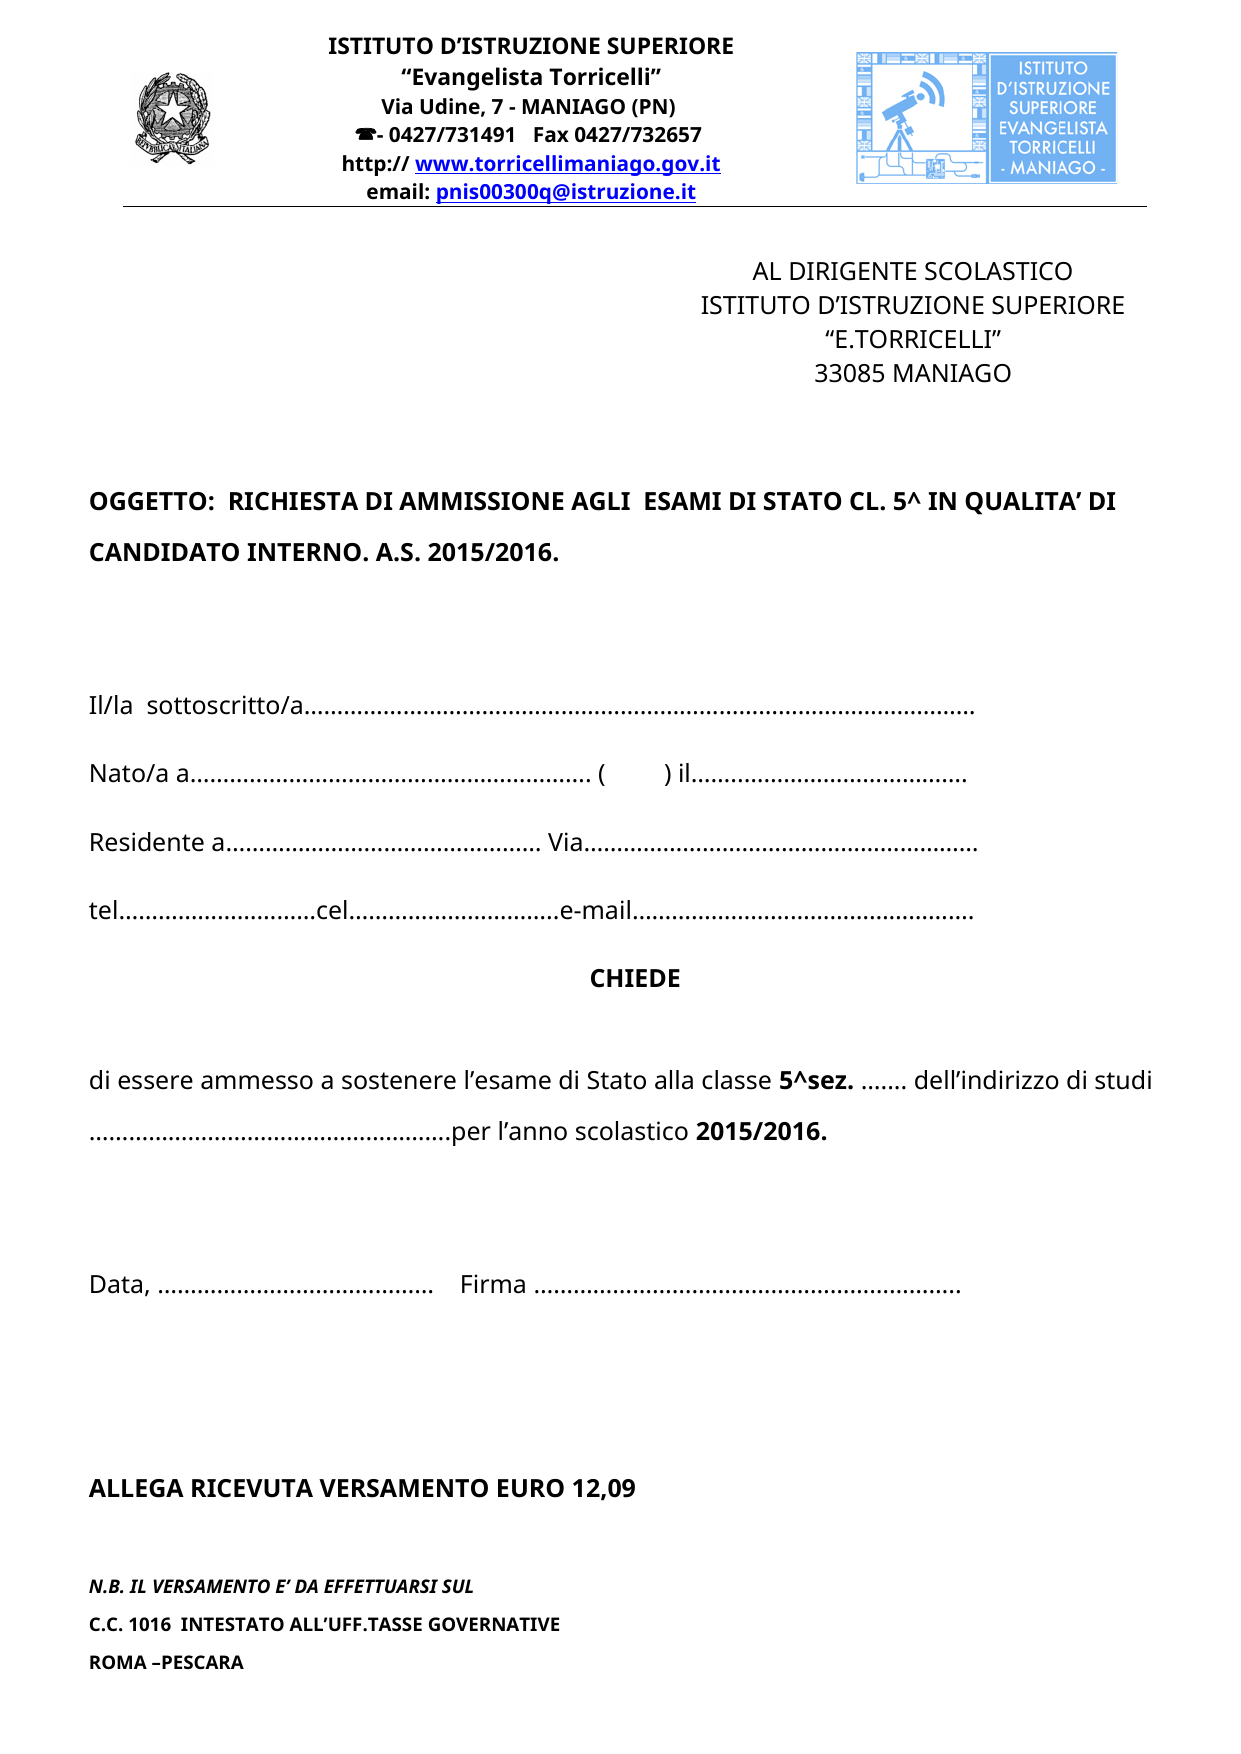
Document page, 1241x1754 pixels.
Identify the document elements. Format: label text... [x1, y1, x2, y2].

table_header [827, 30, 1147, 206]
text ROMA –PESCARA [89, 1649, 1181, 1675]
text ALLEGA RICEVUTA VERSAMENTO EURO 12,09 [89, 1471, 1181, 1505]
text Il/la sottoscritto/a………………………………………………………………………………………… [89, 688, 1181, 722]
text C.C. 1016 INTESTATO ALL’UFF.TASSE GOVERNATIVE [89, 1611, 1181, 1637]
table_header ISTITUTO D’ISTRUZIONE SUPERIORE “Evangelista Torricelli” Via Udine, 7 - MANIAGO (PN) - 0427/731491 Fax 0427/732657 http:// www.torricellimaniago.gov.it email: pnis00300q@istruzione.it [236, 30, 827, 206]
text Data, …………………………………… Firma ……………………………………………………….. [89, 1267, 1181, 1301]
text OGGETTO: RICHIESTA DI AMMISSIONE AGLI ESAMI DI STATO CL. 5^ IN QUALITA’ DI CANDIDATO INTERNO. A.S. 2015/2016. [89, 484, 1181, 569]
text tel…………………………cel…………………………..e-mail……………………………………………. [89, 892, 1181, 926]
text CHIEDE [89, 960, 1181, 994]
text di essere ammesso a sostenere l’esame di Stato alla classe 5^sez. ….... dell’indirizzo di studi ……………………………………………….per l’anno scolastico 2015/2016. [89, 1062, 1181, 1148]
table_header [123, 30, 236, 206]
picture [856, 52, 1118, 184]
text N.B. IL VERSAMENTO E’ DA EFFETTUARSI SUL [89, 1573, 1181, 1598]
text Nato/a a……………………………………………………. ( ) il……..……………………………. [89, 756, 1181, 790]
table_header AL DIRIGENTE SCOLASTICO ISTITUTO D’ISTRUZIONE SUPERIORE “E.TORRICELLI” 33085 MANIAGO [645, 254, 1181, 390]
text Residente a………………………………………… Via…………………………………………………… [89, 824, 1181, 858]
